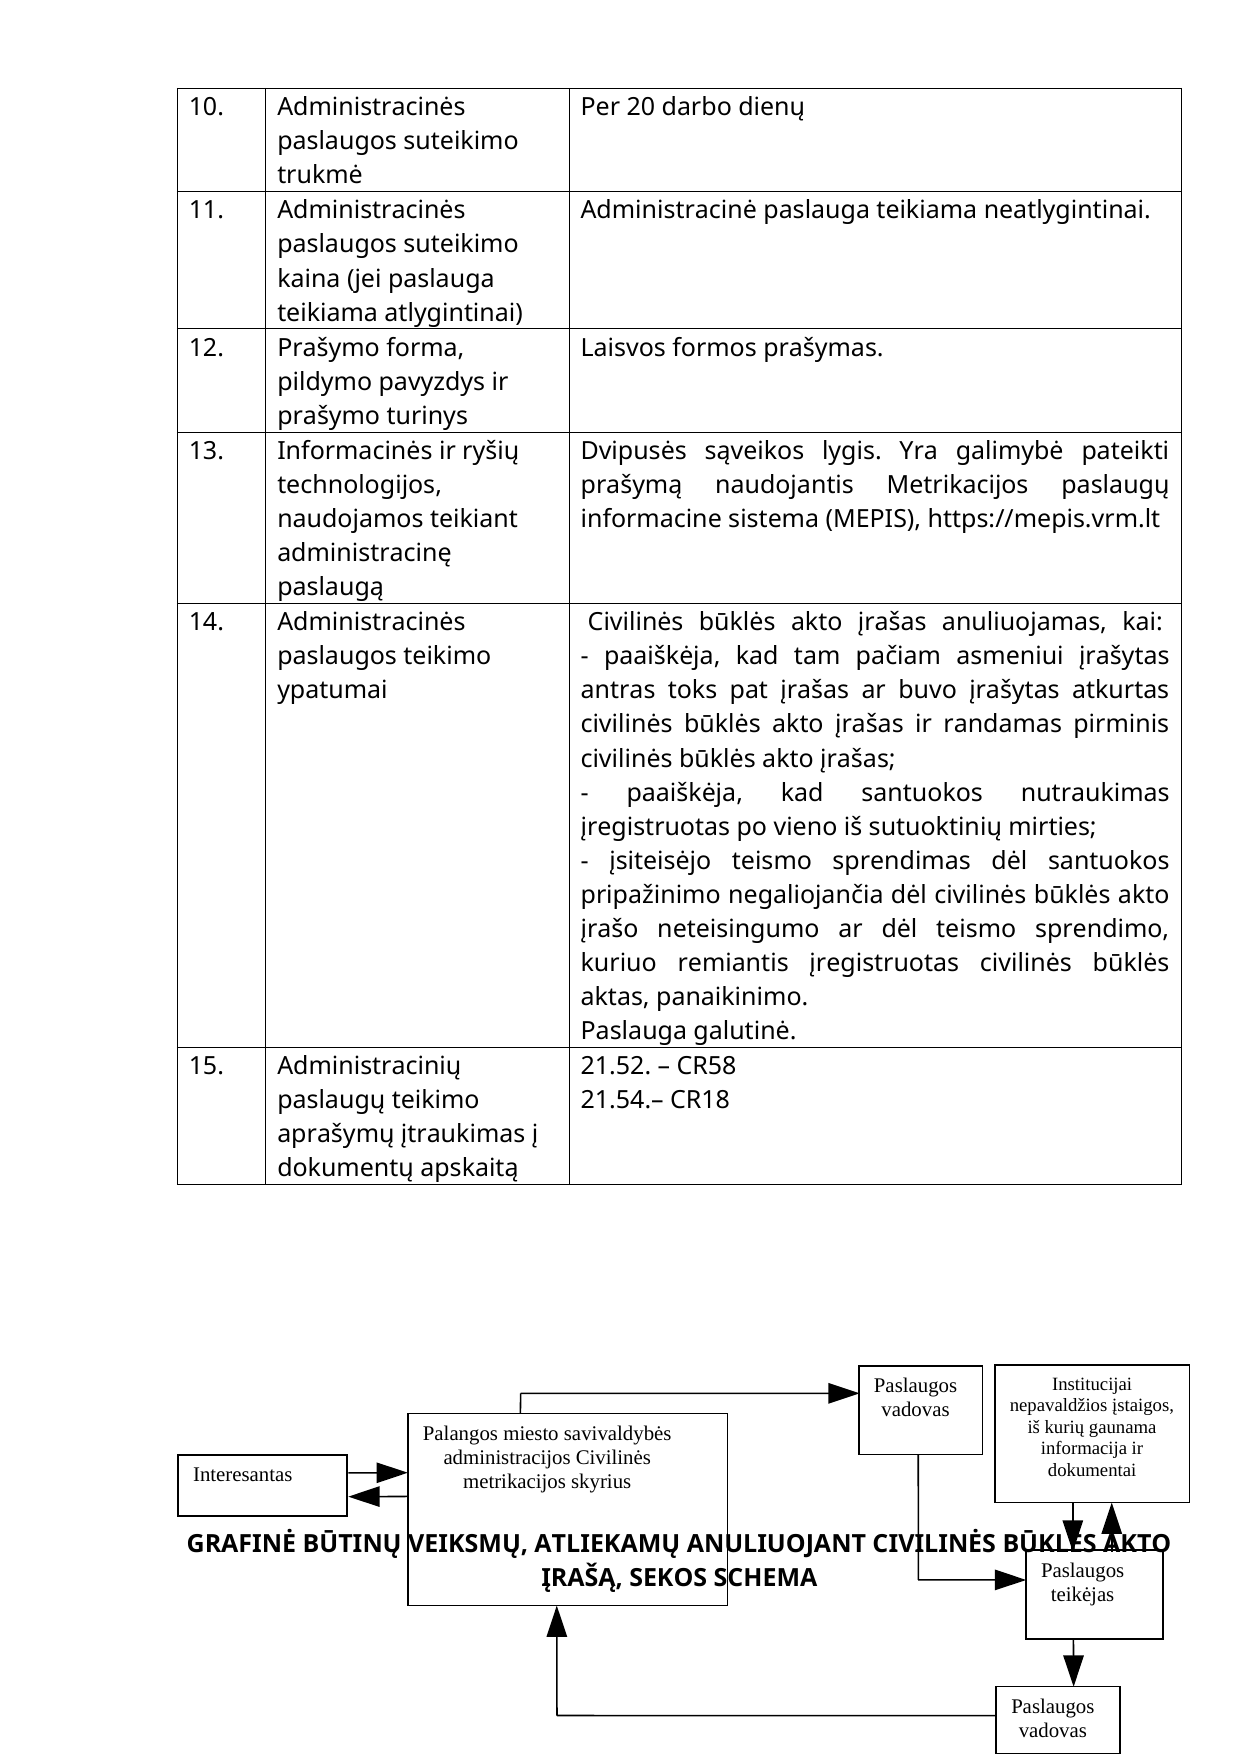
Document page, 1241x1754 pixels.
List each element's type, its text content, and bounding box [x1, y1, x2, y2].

text GRAFINĖ BŪTINŲ VEIKSMŲ, ATLIEKAMŲ ANULIUOJANT CIVILINĖS BŪKLĖS AKTO ĮRAŠĄ, SEKOS SCHEMA [920, 1526, 1070, 1579]
text GRAFINĖ BŪTINŲ VEIKSMŲ, ATLIEKAMŲ ANULIUOJANT CIVILINĖS BŪKLĖS AKTO ĮRAŠĄ, SEKOS SCHEMA [728, 1526, 1025, 1594]
table_cell 10. [178, 89, 265, 191]
table_cell Administracinės paslaugos suteikimo trukmė [266, 89, 569, 191]
text GRAFINĖ BŪTINŲ VEIKSMŲ, ATLIEKAMŲ ANULIUOJANT CIVILINĖS BŪKLĖS AKTO ĮRAŠĄ, SEKOS SCHEMA [1120, 1526, 1181, 1594]
table_cell 11. [178, 192, 265, 328]
text GRAFINĖ BŪTINŲ VEIKSMŲ, ATLIEKAMŲ ANULIUOJANT CIVILINĖS BŪKLĖS AKTO ĮRAŠĄ, SEKOS SCHEMA [177, 1526, 407, 1594]
table_cell Laisvos formos prašymas. [570, 329, 1181, 432]
table_cell Informacinės ir ryšių technologijos, naudojamos teikiant administracinę paslaugą [266, 433, 569, 603]
table_cell Civilinės būklės akto įrašas anuliuojamas, kai: - paaiškėja, kad tam pačiam asmeniui įrašytas antras toks pat įrašas ar buvo įrašytas atkurtas civilinės būklės akto įrašas ir randamas pirminis civilinės būklės akto įrašas; - paaiškėja, kad santuokos nutraukimas įregistruotas po vieno iš sutuoktinių mirties; - įsiteisėjo teismo sprendimas dėl santuokos pripažinimo negaliojančia dėl civilinės būklės akto įrašo neteisingumo ar dėl teismo sprendimo, kuriuo remiantis įregistruotas civilinės būklės aktas, panaikinimo. Paslauga galutinė. [570, 604, 1181, 1047]
table_cell 13. [178, 433, 265, 603]
table_cell 21.52. – CR58 21.54.– CR18 [570, 1048, 1181, 1184]
table_cell Administracinės paslaugos teikimo ypatumai [266, 604, 569, 1047]
table_cell Administracinės paslaugos suteikimo kaina (jei paslauga teikiama atlygintinai) [266, 192, 569, 328]
table_cell 12. [178, 329, 265, 432]
table_cell Dvipusės sąveikos lygis. Yra galimybė pateikti prašymą naudojantis Metrikacijos paslaugų informacine sistema (MEPIS), https://mepis.vrm.lt [570, 433, 1181, 603]
table_cell 14. [178, 604, 265, 1047]
table_cell Prašymo forma, pildymo pavyzdys ir prašymo turinys [266, 329, 569, 432]
table_cell Administracinė paslauga teikiama neatlygintinai. [570, 192, 1181, 328]
table_cell Administracinių paslaugų teikimo aprašymų įtraukimas į dokumentų apskaitą [266, 1048, 569, 1184]
table_cell 15. [178, 1048, 265, 1184]
table_cell Per 20 darbo dienų [570, 89, 1181, 191]
